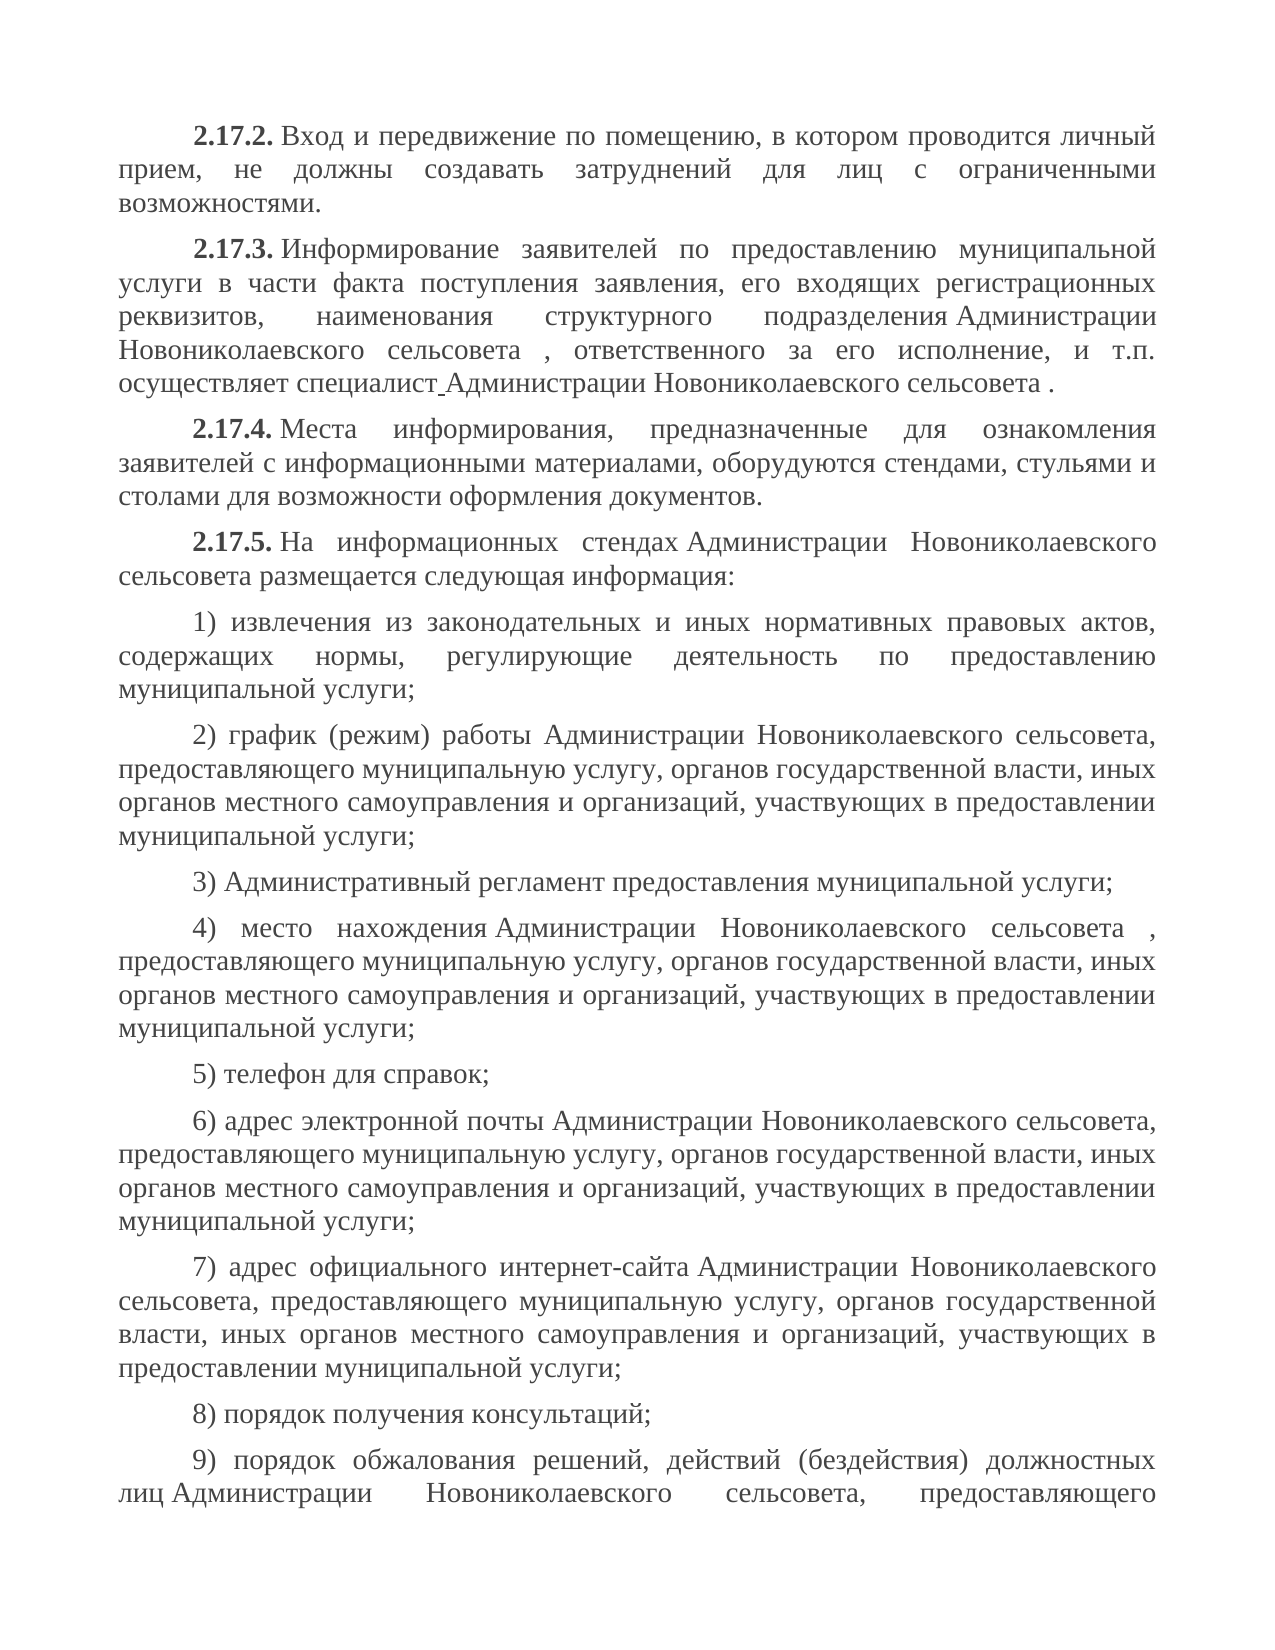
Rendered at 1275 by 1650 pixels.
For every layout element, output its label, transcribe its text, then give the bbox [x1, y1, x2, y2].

text 6) адрес электронной почты Администрации Новониколаевского сельсовета, предоставляющего муниципальную услугу, органов государственной власти, иных органов местного самоуправления и организаций, участвующих в предоставлении муниципальной услуги; [118, 1103, 1157, 1237]
text 2.17.5. На информационных стендах Администрации Новониколаевского сельсовета размещается следующая информация: [118, 524, 1157, 592]
text 9) порядок обжалования решений, действий (бездействия) должностных лиц Администрации Новониколаевского сельсовета, предоставляющего [118, 1442, 1157, 1509]
text 2.17.3. Информирование заявителей по предоставлению муниципальной услуги в части факта поступления заявления, его входящих регистрационных реквизитов, наименования структурного подразделения Администрации Новониколаевского сельсовета , ответственного за его исполнение, и т.п. осуществляет специалист Администрации Новониколаевского сельсовета . [118, 231, 1157, 399]
text 2.17.2. Вход и передвижение по помещению, в котором проводится личный прием, не должны создавать затруднений для лиц с ограниченными возможностями. [118, 118, 1157, 219]
text 1) извлечения из законодательных и иных нормативных правовых актов, содержащих нормы, регулирующие деятельность по предоставлению муниципальной услуги; [118, 604, 1157, 705]
text 8) порядок получения консультаций; [118, 1396, 1157, 1429]
text 7) адрес официального интернет-сайта Администрации Новониколаевского сельсовета, предоставляющего муниципальную услугу, органов государственной власти, иных органов местного самоуправления и организаций, участвующих в предоставлении муниципальной услуги; [118, 1249, 1157, 1383]
text 4) место нахождения Администрации Новониколаевского сельсовета , предоставляющего муниципальную услугу, органов государственной власти, иных органов местного самоуправления и организаций, участвующих в предоставлении муниципальной услуги; [118, 910, 1157, 1044]
text 5) телефон для справок; [118, 1057, 1157, 1090]
text 2.17.4. Места информирования, предназначенные для ознакомления заявителей с информационными материалами, оборудуются стендами, стульями и столами для возможности оформления документов. [118, 411, 1157, 512]
text 2) график (режим) работы Администрации Новониколаевского сельсовета, предоставляющего муниципальную услугу, органов государственной власти, иных органов местного самоуправления и организаций, участвующих в предоставлении муниципальной услуги; [118, 717, 1157, 851]
text 3) Административный регламент предоставления муниципальной услуги; [118, 864, 1157, 897]
